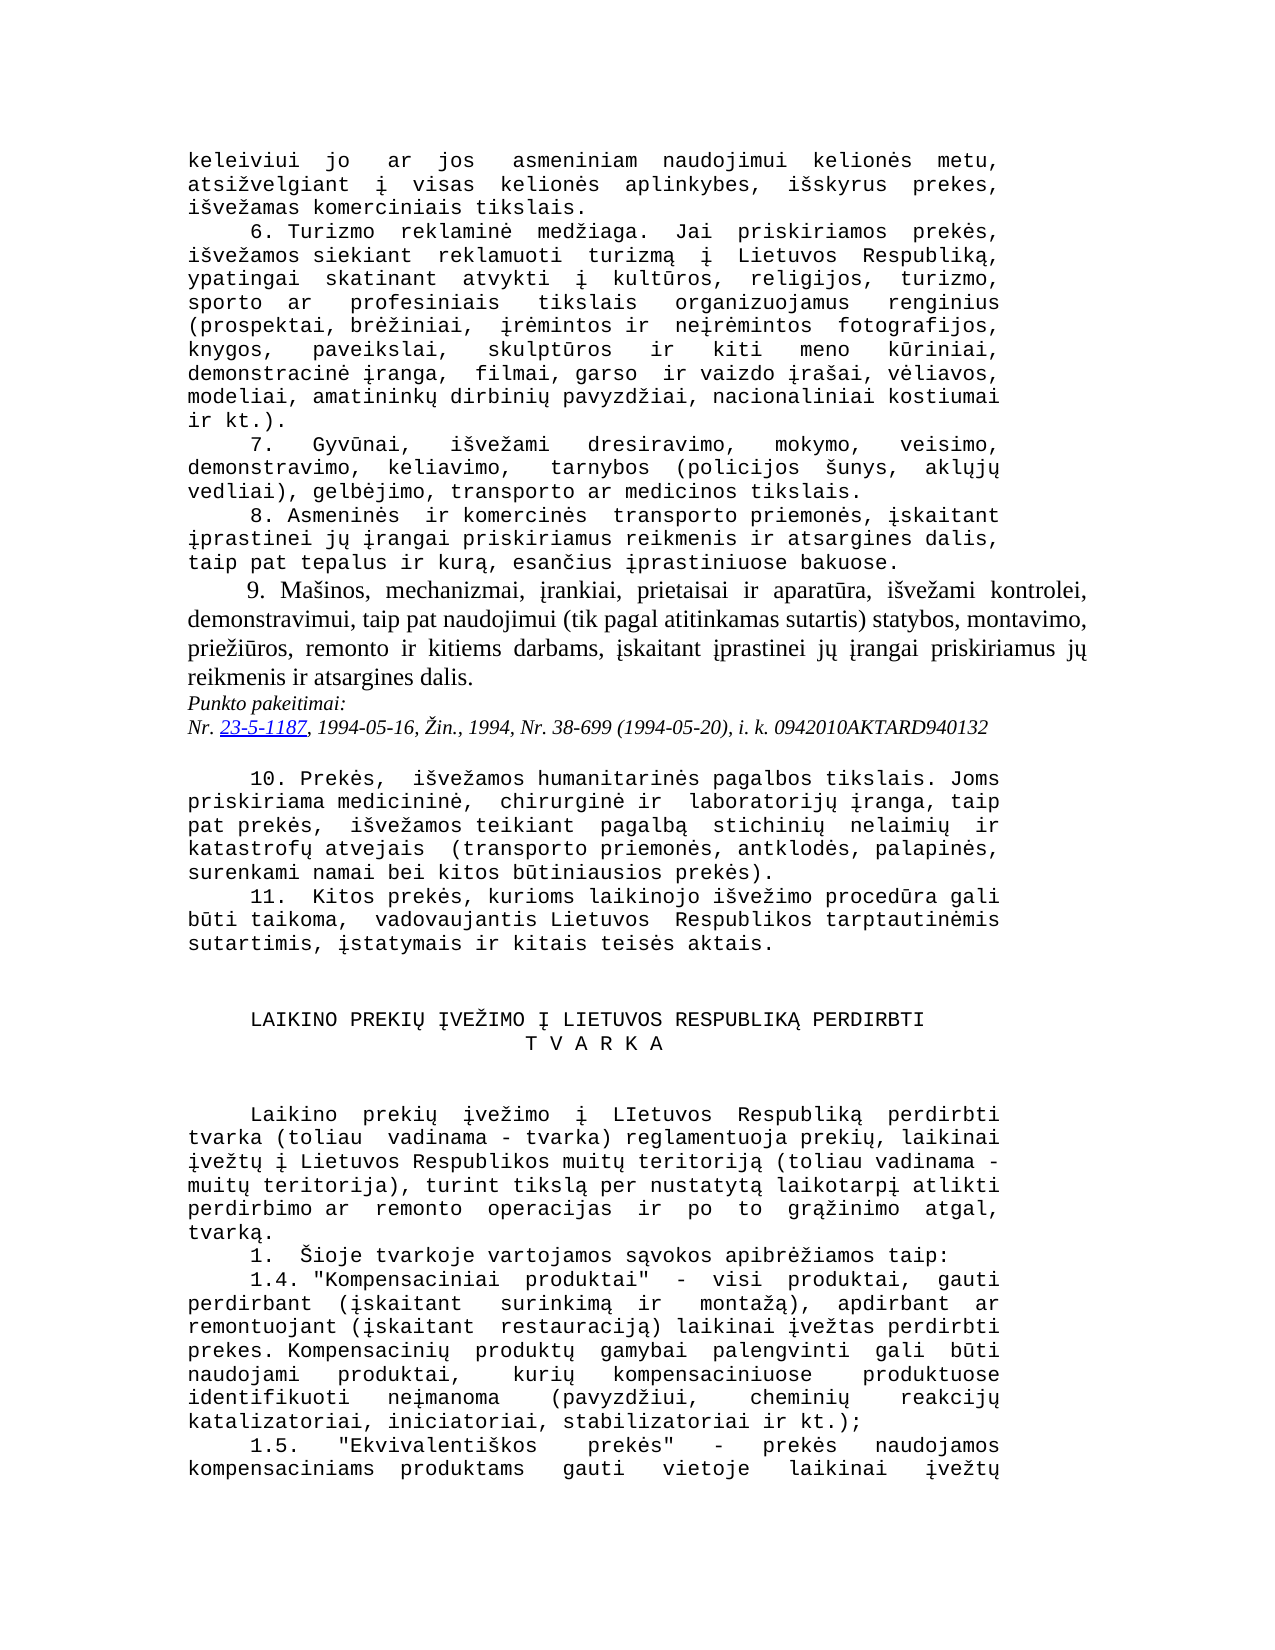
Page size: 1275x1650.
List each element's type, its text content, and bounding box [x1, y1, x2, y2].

text pat prekės, išvežamos teikiant pagalbą stichinių nelaimių ir [187, 815, 1087, 838]
text remontuojant (įskaitant restauraciją) laikinai įvežtas perdirbti [187, 1316, 1087, 1340]
text 11. Kitos prekės, kurioms laikinojo išvežimo procedūra gali [187, 886, 1087, 909]
text 7. Gyvūnai, išvežami dresiravimo, mokymo, veisimo, [187, 434, 1087, 457]
text (prospektai, brėžiniai, įrėmintos ir neįrėmintos fotografijos, [187, 316, 1087, 339]
text modeliai, amatininkų dirbinių pavyzdžiai, nacionaliniai kostiumai [187, 386, 1087, 410]
text 8. Asmeninės ir komercinės transporto priemonės, įskaitant [187, 505, 1087, 528]
text 10. Prekės, išvežamos humanitarinės pagalbos tikslais. Joms [187, 767, 1087, 791]
text tvarka (toliau vadinama - tvarka) reglamentuoja prekių, laikinai [187, 1127, 1087, 1151]
text T V A R K A [187, 1033, 1087, 1056]
text prekes. Kompensacinių produktų gamybai palengvinti gali būti [187, 1340, 1087, 1364]
text 1. Šioje tvarkoje vartojamos sąvokos apibrėžiamos taip: [187, 1246, 1087, 1269]
text sutartimis, įstatymais ir kitais teisės aktais. [187, 933, 1087, 957]
text knygos, paveikslai, skulptūros ir kiti meno kūriniai, [187, 339, 1087, 363]
text katastrofų atvejais (transporto priemonės, antklodės, palapinės, [187, 838, 1087, 862]
text 9. Mašinos, mechanizmai, įrankiai, prietaisai ir aparatūra, išvežami kontrolei, demonstravimui, taip pat naudojimui (tik pagal atitinkamas sutartis) statybos, montavimo, priežiūros, remonto ir kitiems darbams, įskaitant įprastinei jų įrangai priskiriamus jų reikmenis ir atsargines dalis. [187, 576, 1087, 691]
text Punkto pakeitimai: [187, 691, 1087, 715]
text perdirbimo ar remonto operacijas ir po to grąžinimo atgal, [187, 1198, 1087, 1222]
text surenkami namai bei kitos būtiniausios prekės). [187, 862, 1087, 886]
text vedliai), gelbėjimo, transporto ar medicinos tikslais. [187, 481, 1087, 505]
text įvežtų į Lietuvos Respublikos muitų teritoriją (toliau vadinama - [187, 1151, 1087, 1174]
text 1.5. "Ekvivalentiškos prekės" - prekės naudojamos [187, 1435, 1087, 1458]
text atsižvelgiant į visas kelionės aplinkybes, išskyrus prekes, [187, 174, 1087, 197]
text katalizatoriai, iniciatoriai, stabilizatoriai ir kt.); [187, 1411, 1087, 1435]
text išvežamas komerciniais tikslais. [187, 197, 1087, 221]
text LAIKINO PREKIŲ ĮVEŽIMO Į LIETUVOS RESPUBLIKĄ PERDIRBTI [187, 1009, 1087, 1033]
text demonstracinė įranga, filmai, garso ir vaizdo įrašai, vėliavos, [187, 363, 1087, 386]
text muitų teritorija), turint tikslą per nustatytą laikotarpį atlikti [187, 1174, 1087, 1198]
text naudojami produktai, kurių kompensaciniuose produktuose [187, 1364, 1087, 1387]
text sporto ar profesiniais tikslais organizuojamus renginius [187, 292, 1087, 316]
text Nr. 23-5-1187, 1994-05-16, Žin., 1994, Nr. 38-699 (1994-05-20), i. k. 0942010AKTARD940132 [187, 715, 1087, 739]
text priskiriama medicininė, chirurginė ir laboratorijų įranga, taip [187, 791, 1087, 815]
text 6. Turizmo reklaminė medžiaga. Jai priskiriamos prekės, [187, 221, 1087, 244]
text išvežamos siekiant reklamuoti turizmą į Lietuvos Respubliką, [187, 244, 1087, 268]
text Laikino prekių įvežimo į LIetuvos Respubliką perdirbti [187, 1104, 1087, 1127]
text 1.4. "Kompensaciniai produktai" - visi produktai, gauti [187, 1269, 1087, 1293]
text įprastinei jų įrangai priskiriamus reikmenis ir atsargines dalis, [187, 528, 1087, 552]
text keleiviui jo ar jos asmeniniam naudojimui kelionės metu, [187, 150, 1087, 174]
text kompensaciniams produktams gauti vietoje laikinai įvežtų [187, 1458, 1087, 1482]
text tvarką. [187, 1222, 1087, 1246]
text taip pat tepalus ir kurą, esančius įprastiniuose bakuose. [187, 552, 1087, 576]
text būti taikoma, vadovaujantis Lietuvos Respublikos tarptautinėmis [187, 909, 1087, 933]
text demonstravimo, keliavimo, tarnybos (policijos šunys, aklųjų [187, 457, 1087, 481]
text perdirbant (įskaitant surinkimą ir montažą), apdirbant ar [187, 1293, 1087, 1316]
text ir kt.). [187, 410, 1087, 434]
text identifikuoti neįmanoma (pavyzdžiui, cheminių reakcijų [187, 1387, 1087, 1411]
text ypatingai skatinant atvykti į kultūros, religijos, turizmo, [187, 268, 1087, 292]
